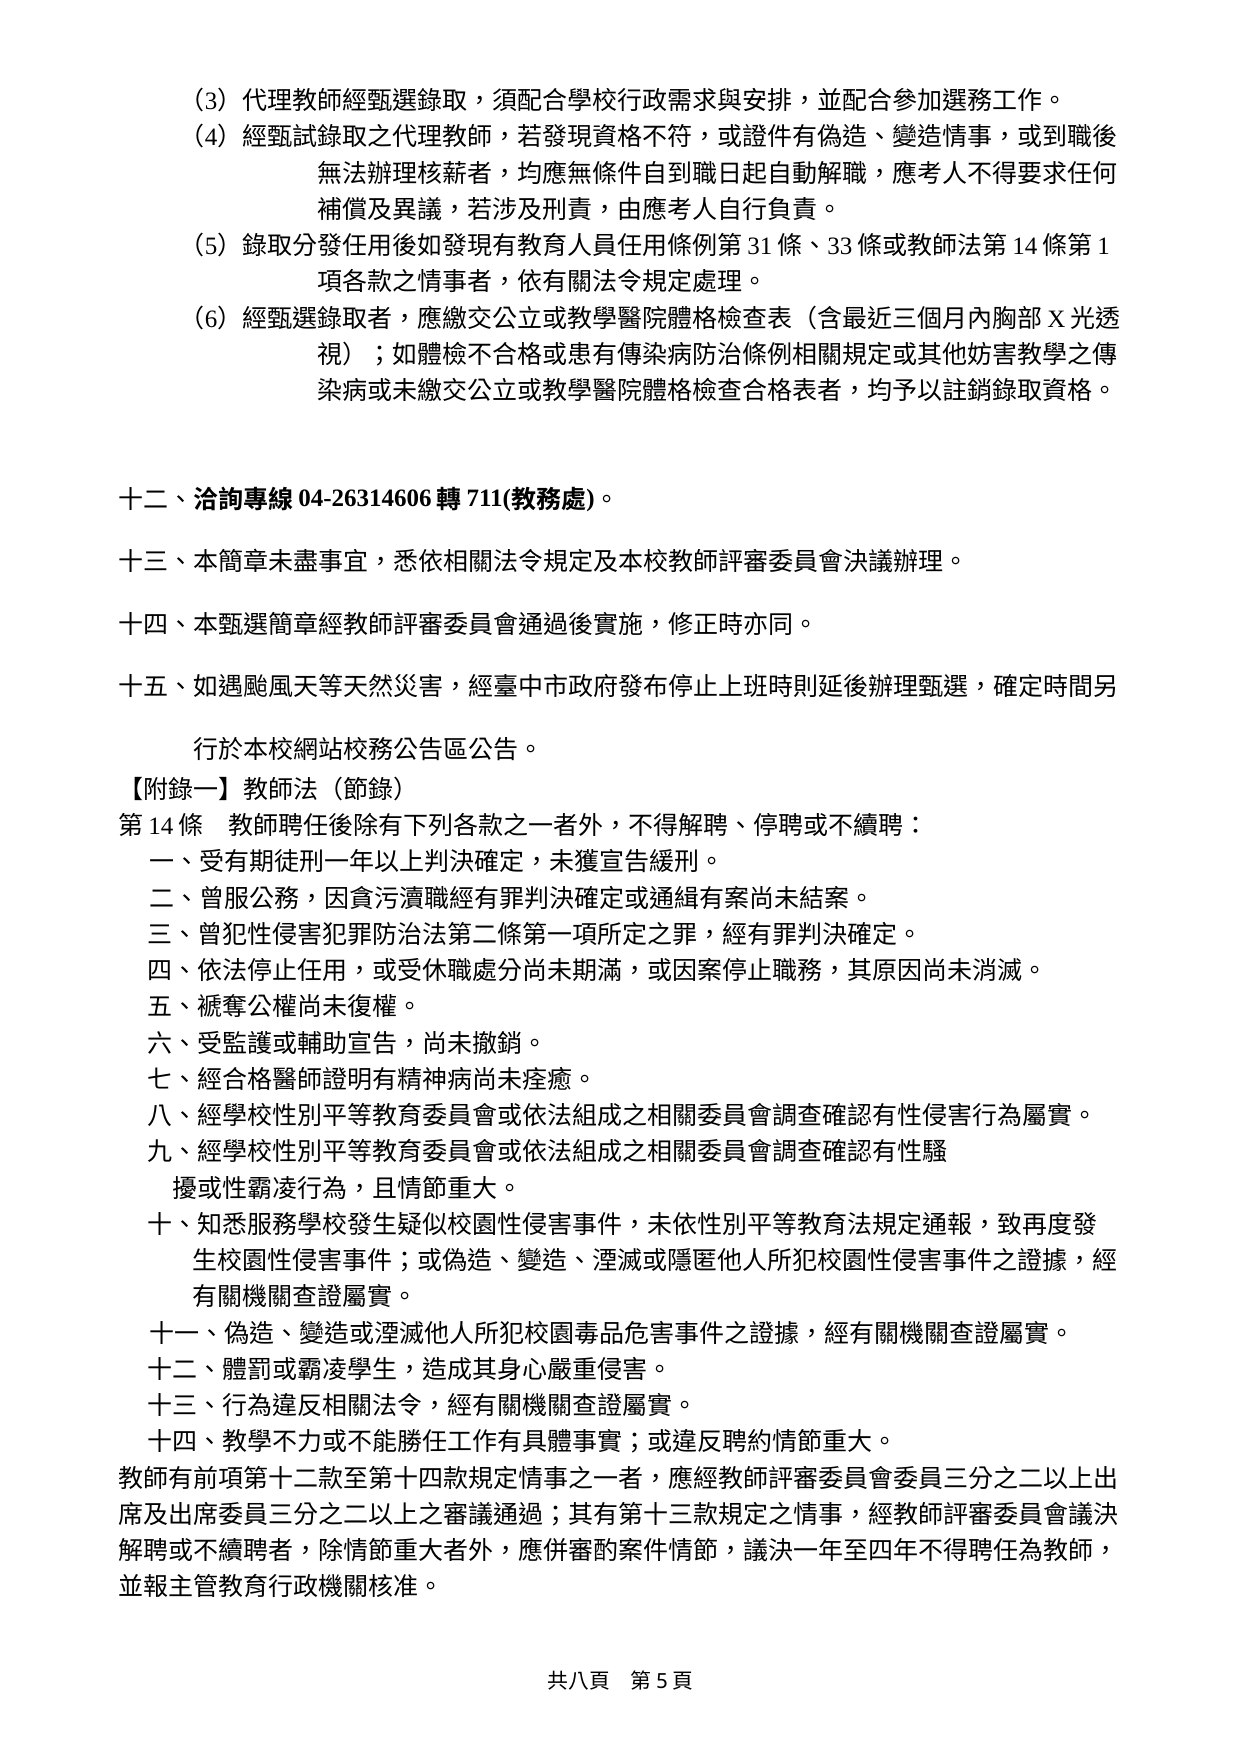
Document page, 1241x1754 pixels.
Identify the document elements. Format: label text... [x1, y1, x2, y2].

text 十二、洽詢專線04-26314606轉711(教務處)。 [118, 456, 1122, 518]
text 七、經合格醫師證明有精神病尚未痊癒。 [148, 1059, 1122, 1096]
text 十四、本甄選簡章經教師評審委員會通過後實施，修正時亦同。 [118, 581, 1122, 643]
text 八、經學校性別平等教育委員會或依法組成之相關委員會調查確認有性侵害行為屬實。 [148, 1096, 1122, 1132]
text 擾或性霸凌行為，且情節重大。 [148, 1168, 1122, 1204]
text 十三、本簡章未盡事宜，悉依相關法令規定及本校教師評審委員會決議辦理。 [118, 518, 1122, 581]
list 錄取分發任用後如發現有教育人員任用條例第31條、33條或教師法第14條第1項各款之情事者，依有關法令規定處理。 [179, 226, 1122, 298]
text 【附錄一】教師法（節錄） [118, 768, 1122, 806]
text 三、曾犯性侵害犯罪防治法第二條第一項所定之罪，經有罪判決確定。 [148, 914, 1122, 951]
text 十二、體罰或霸凌學生，造成其身心嚴重侵害。 [148, 1349, 1122, 1386]
text 十五、如遇颱風天等天然災害，經臺中市政府發布停止上班時則延後辦理甄選，確定時間另行於本校網站校務公告區公告。 [118, 643, 1122, 768]
text 四、依法停止任用，或受休職處分尚未期滿，或因案停止職務，其原因尚未消滅。 [148, 951, 1122, 987]
list 經甄試錄取之代理教師，若發現資格不符，或證件有偽造、變造情事，或到職後無法辦理核薪者，均應無條件自到職日起自動解職，應考人不得要求任何補償及異議，若涉及刑責，由應考人自行負責。 [179, 117, 1122, 226]
text 二、曾服公務，因貪污瀆職經有罪判決確定或通緝有案尚未結案。 [118, 878, 1122, 914]
list 代理教師經甄選錄取，須配合學校行政需求與安排，並配合參加選務工作。 [179, 81, 1122, 117]
text 六、受監護或輔助宣告，尚未撤銷。 [148, 1023, 1122, 1059]
text 一、受有期徒刑一年以上判決確定，未獲宣告緩刑。 [118, 842, 1122, 878]
text 九、經學校性別平等教育委員會或依法組成之相關委員會調查確認有性騷 [148, 1132, 1122, 1168]
text 十四、教學不力或不能勝任工作有具體事實；或違反聘約情節重大。 [148, 1422, 1122, 1458]
text 十三、行為違反相關法令，經有關機關查證屬實。 [148, 1386, 1122, 1422]
text 教師有前項第十二款至第十四款規定情事之一者，應經教師評審委員會委員三分之二以上出席及出席委員三分之二以上之審議通過；其有第十三款規定之情事，經教師評審委員會議決解聘或不續聘者，除情節重大者外，應併審酌案件情節，議決一年至四年不得聘任為教師，並報主管教育行政機關核准。 [118, 1458, 1122, 1603]
text 十、知悉服務學校發生疑似校園性侵害事件，未依性別平等教育法規定通報，致再度發生校園性侵害事件；或偽造、變造、湮滅或隱匿他人所犯校園性侵害事件之證據，經有關機關查證屬實。 [148, 1204, 1122, 1313]
list 經甄選錄取者，應繳交公立或教學醫院體格檢查表（含最近三個月內胸部X光透視）；如體檢不合格或患有傳染病防治條例相關規定或其他妨害教學之傳染病或未繳交公立或教學醫院體格檢查合格表者，均予以註銷錄取資格。 [179, 298, 1122, 407]
text 五、褫奪公權尚未復權。 [148, 987, 1122, 1023]
text 十一、偽造、變造或湮滅他人所犯校園毒品危害事件之證據，經有關機關查證屬實。 [118, 1313, 1122, 1349]
text 第14條 教師聘任後除有下列各款之一者外，不得解聘、停聘或不續聘： [118, 806, 1122, 842]
